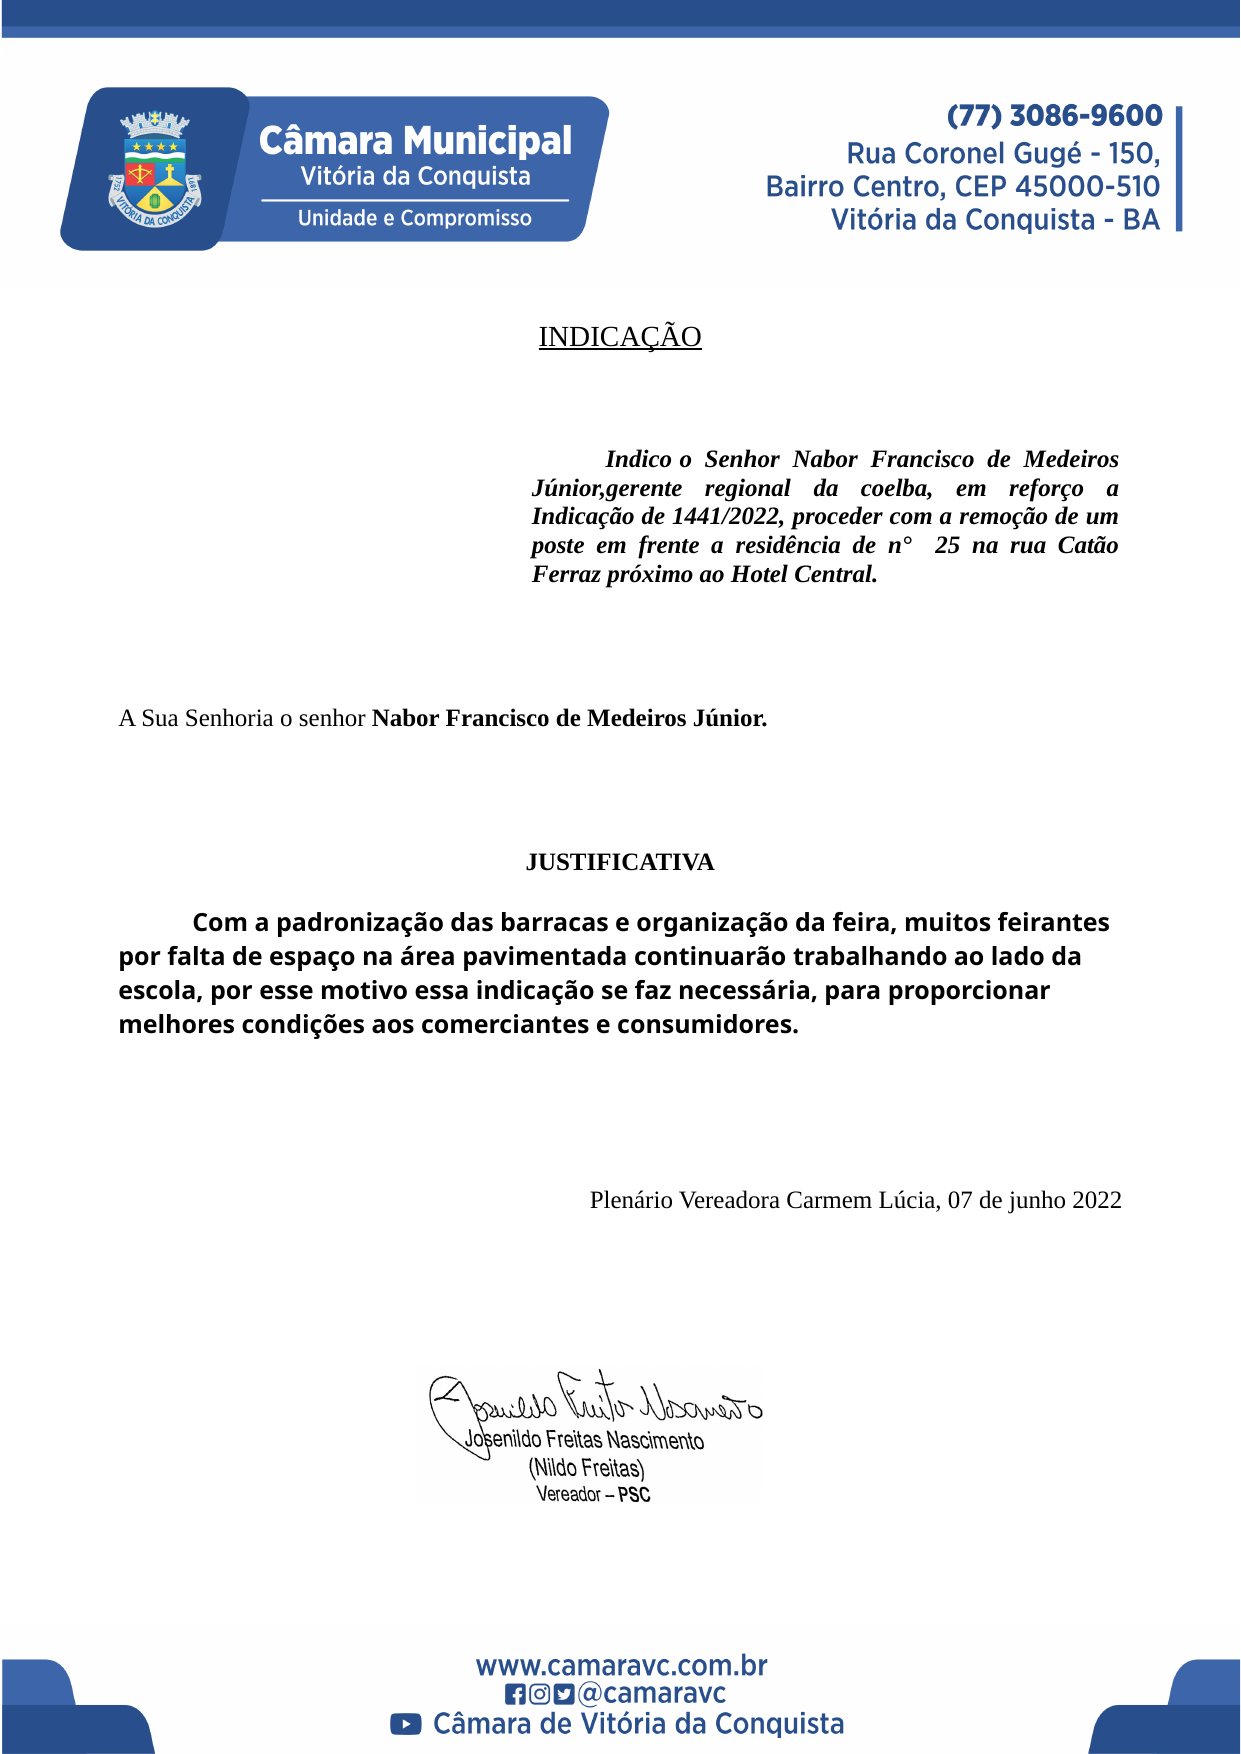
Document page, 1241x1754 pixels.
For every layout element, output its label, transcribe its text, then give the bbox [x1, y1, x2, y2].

picture [414, 1364, 764, 1502]
picture [1, 0, 1240, 288]
text A Sua Senhoria o senhor Nabor Francisco de Medeiros Júnior. [118, 703, 1122, 732]
text Indico o Senhor Nabor Francisco de Medeiros Júnior,gerente regional da coelba, em reforço a Indicação de 1441/2022, proceder com a remoção de um poste em frente a residência de n° 25 na rua Catão Ferraz próximo ao Hotel Central. [532, 444, 1122, 588]
text JUSTIFICATIVA [118, 847, 1122, 876]
text INDICAÇÃO [118, 319, 1122, 353]
picture [2, 1624, 1241, 1754]
text Com a padronização das barracas e organização da feira, muitos feirantes por falta de espaço na área pavimentada continuarão trabalhando ao lado da escola, por esse motivo essa indicação se faz necessária, para proporcionar melhores condições aos comerciantes e consumidores. [118, 905, 1122, 1041]
text Plenário Vereadora Carmem Lúcia, 07 de junho 2022 [118, 1185, 1122, 1213]
